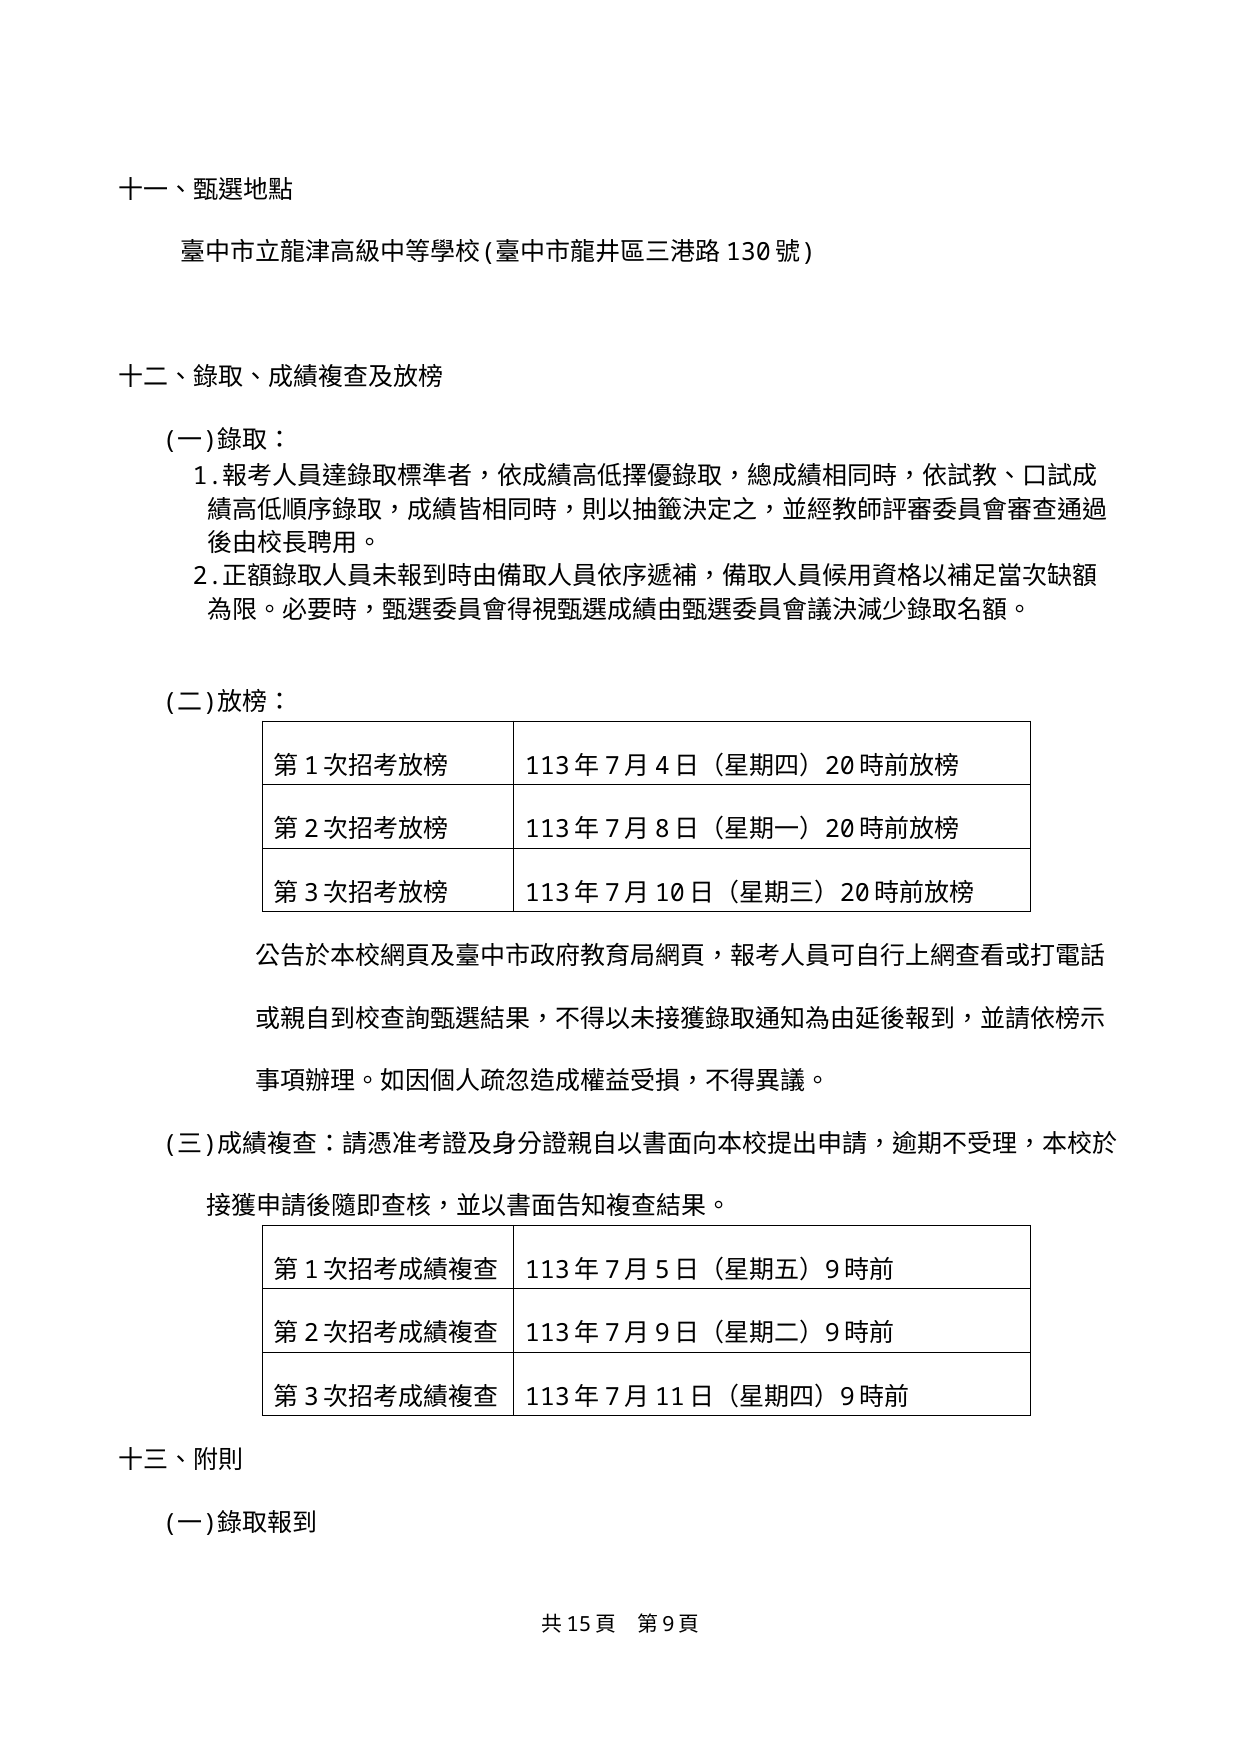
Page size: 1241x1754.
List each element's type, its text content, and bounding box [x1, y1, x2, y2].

text 十三、附則 [118, 1416, 1122, 1479]
table_cell 第3次招考放榜 [263, 849, 513, 911]
table_cell 113年7月11日（星期四）9時前 [514, 1353, 1030, 1415]
text 十二、錄取、成績複查及放榜 [118, 333, 1122, 396]
table_header 113年7月5日（星期五）9時前 [514, 1226, 1030, 1288]
table_header 113年7月4日（星期四）20時前放榜 [514, 722, 1030, 784]
table_header 第1次招考放榜 [263, 722, 513, 784]
table_cell 113年7月9日（星期二）9時前 [514, 1289, 1030, 1352]
text 十一、甄選地點 [118, 146, 1122, 208]
table_cell 第3次招考成績複查 [263, 1353, 513, 1415]
table_cell 第2次招考成績複查 [263, 1289, 513, 1352]
text (一)錄取： [118, 396, 1122, 458]
text (一)錄取報到 [118, 1479, 1122, 1541]
table_cell 113年7月8日（星期一）20時前放榜 [514, 785, 1030, 848]
table_cell 113年7月10日（星期三）20時前放榜 [514, 849, 1030, 911]
table_cell 第2次招考放榜 [263, 785, 513, 848]
text 2.正額錄取人員未報到時由備取人員依序遞補，備取人員候用資格以補足當次缺額為限。必要時，甄選委員會得視甄選成績由甄選委員會議決減少錄取名額。 [192, 558, 1122, 625]
text (二)放榜： [118, 658, 1122, 721]
text 臺中市立龍津高級中等學校(臺中市龍井區三港路130號) [181, 208, 1122, 271]
text 1.報考人員達錄取標準者，依成績高低擇優錄取，總成績相同時，依試教、口試成績高低順序錄取，成績皆相同時，則以抽籤決定之，並經教師評審委員會審查通過後由校長聘用。 [192, 458, 1122, 558]
text (三)成績複查：請憑准考證及身分證親自以書面向本校提出申請，逾期不受理，本校於接獲申請後隨即查核，並以書面告知複查結果。 [162, 1100, 1122, 1225]
table_header 第1次招考成績複查 [263, 1226, 513, 1288]
text 公告於本校網頁及臺中市政府教育局網頁，報考人員可自行上網查看或打電話或親自到校查詢甄選結果，不得以未接獲錄取通知為由延後報到，並請依榜示事項辦理。如因個人疏忽造成權益受損，不得異議。 [256, 912, 1122, 1100]
